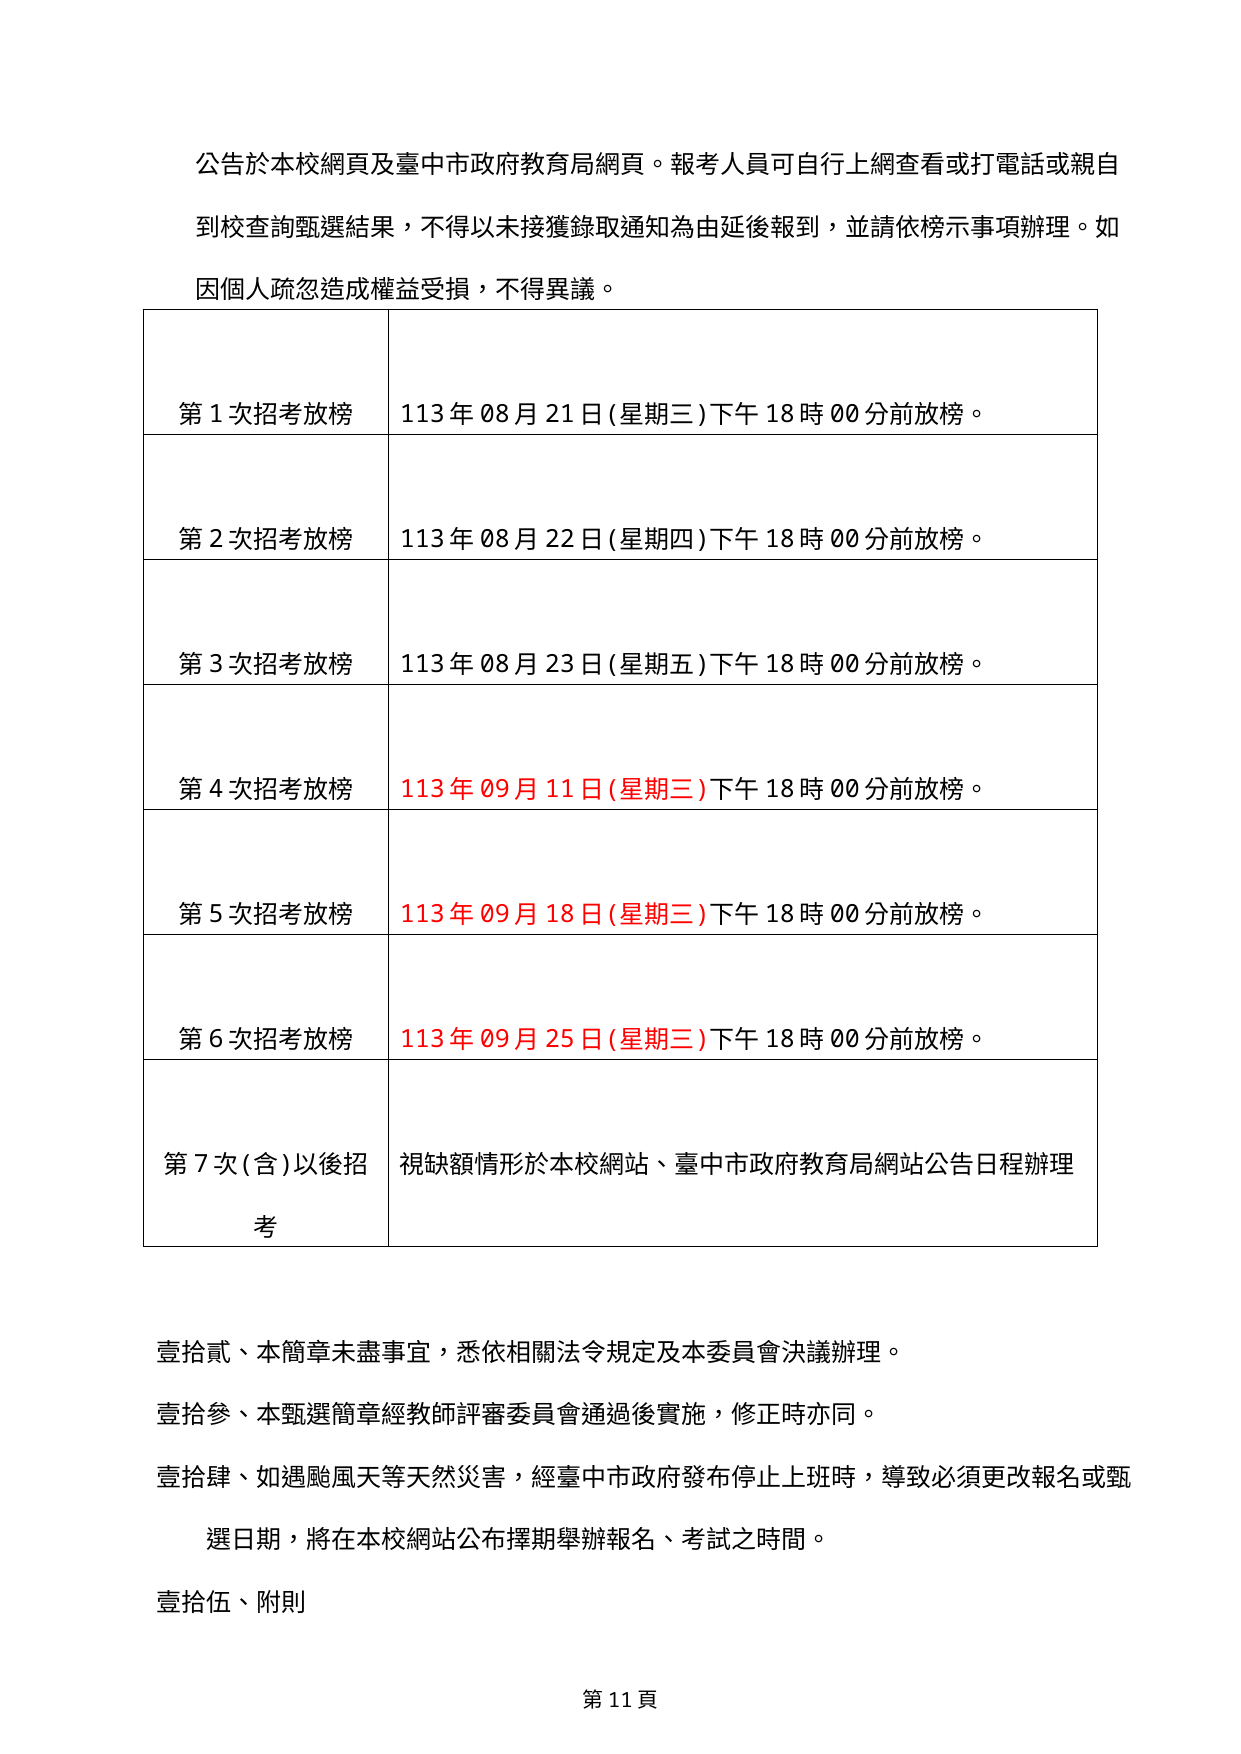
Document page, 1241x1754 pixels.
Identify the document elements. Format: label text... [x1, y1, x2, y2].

text 公告於本校網頁及臺中市政府教育局網頁。報考人員可自行上網查看或打電話或親自到校查詢甄選結果，不得以未接獲錄取通知為由延後報到，並請依榜示事項辦理。如因個人疏忽造成權益受損，不得異議。 [195, 121, 1134, 308]
list 本甄選簡章經教師評審委員會通過後實施，修正時亦同。 [156, 1371, 1134, 1433]
list 附則 [156, 1558, 1134, 1621]
table_header 113年08月21日(星期三)下午18時00分前放榜。 [389, 310, 1097, 433]
table_cell 113年09月11日(星期三)下午18時00分前放榜。 [389, 685, 1097, 808]
table_cell 113年09月25日(星期三)下午18時00分前放榜。 [389, 935, 1097, 1058]
table_header 第1次招考放榜 [144, 310, 388, 433]
table_cell 第3次招考放榜 [144, 560, 388, 683]
table_cell 第7次(含)以後招考 [144, 1060, 388, 1246]
table_cell 113年09月18日(星期三)下午18時00分前放榜。 [389, 810, 1097, 933]
table_cell 第5次招考放榜 [144, 810, 388, 933]
table_cell 113年08月23日(星期五)下午18時00分前放榜。 [389, 560, 1097, 683]
table_cell 第4次招考放榜 [144, 685, 388, 808]
table_cell 第6次招考放榜 [144, 935, 388, 1058]
list 本簡章未盡事宜，悉依相關法令規定及本委員會決議辦理。 [156, 1308, 1134, 1371]
table_cell 視缺額情形於本校網站、臺中市政府教育局網站公告日程辦理 [389, 1060, 1097, 1246]
table_cell 113年08月22日(星期四)下午18時00分前放榜。 [389, 435, 1097, 558]
list 如遇颱風天等天然災害，經臺中市政府發布停止上班時，導致必須更改報名或甄選日期，將在本校網站公布擇期舉辦報名、考試之時間。 [156, 1433, 1134, 1558]
table_cell 第2次招考放榜 [144, 435, 388, 558]
